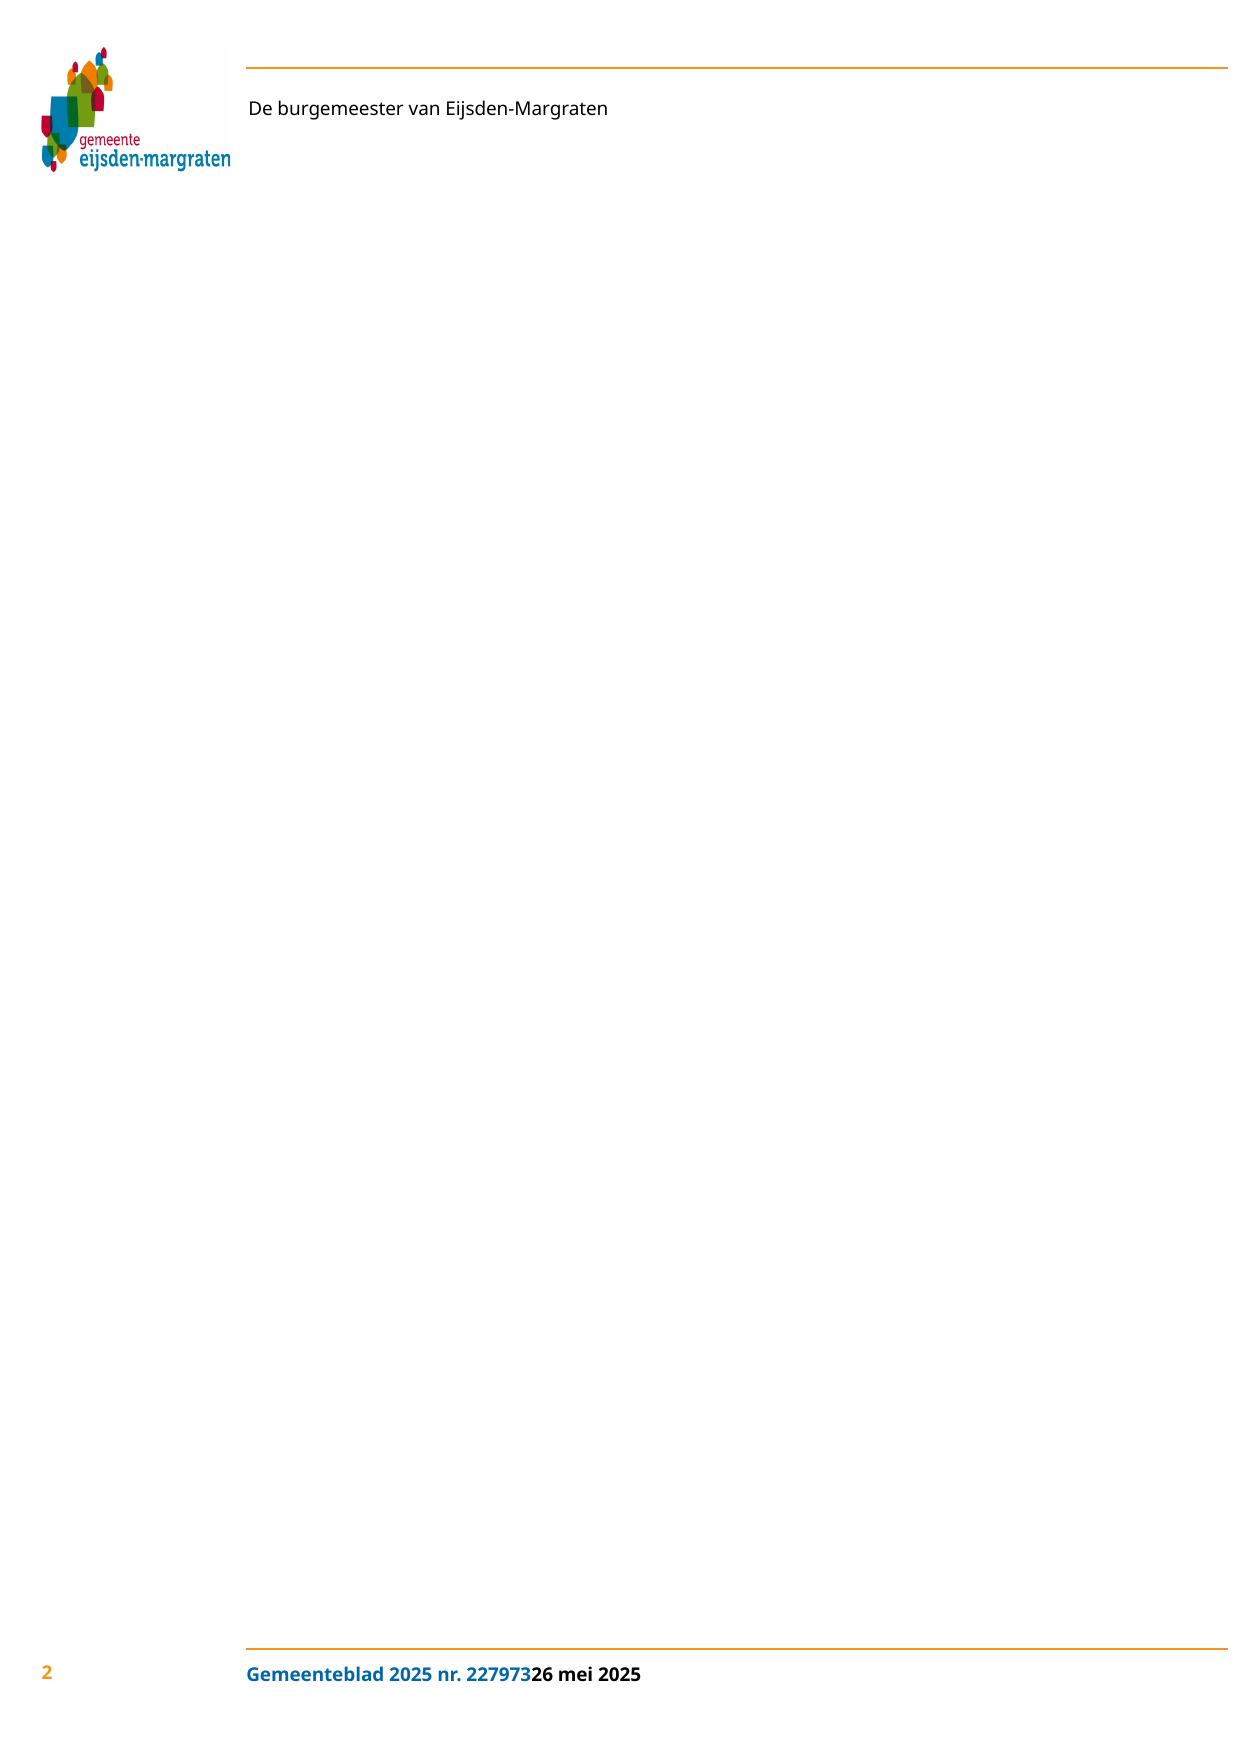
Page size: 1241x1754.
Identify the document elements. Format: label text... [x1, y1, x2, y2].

text De burgemeester van Eijsden-Margraten [248, 95, 1152, 121]
picture [41, 47, 231, 172]
